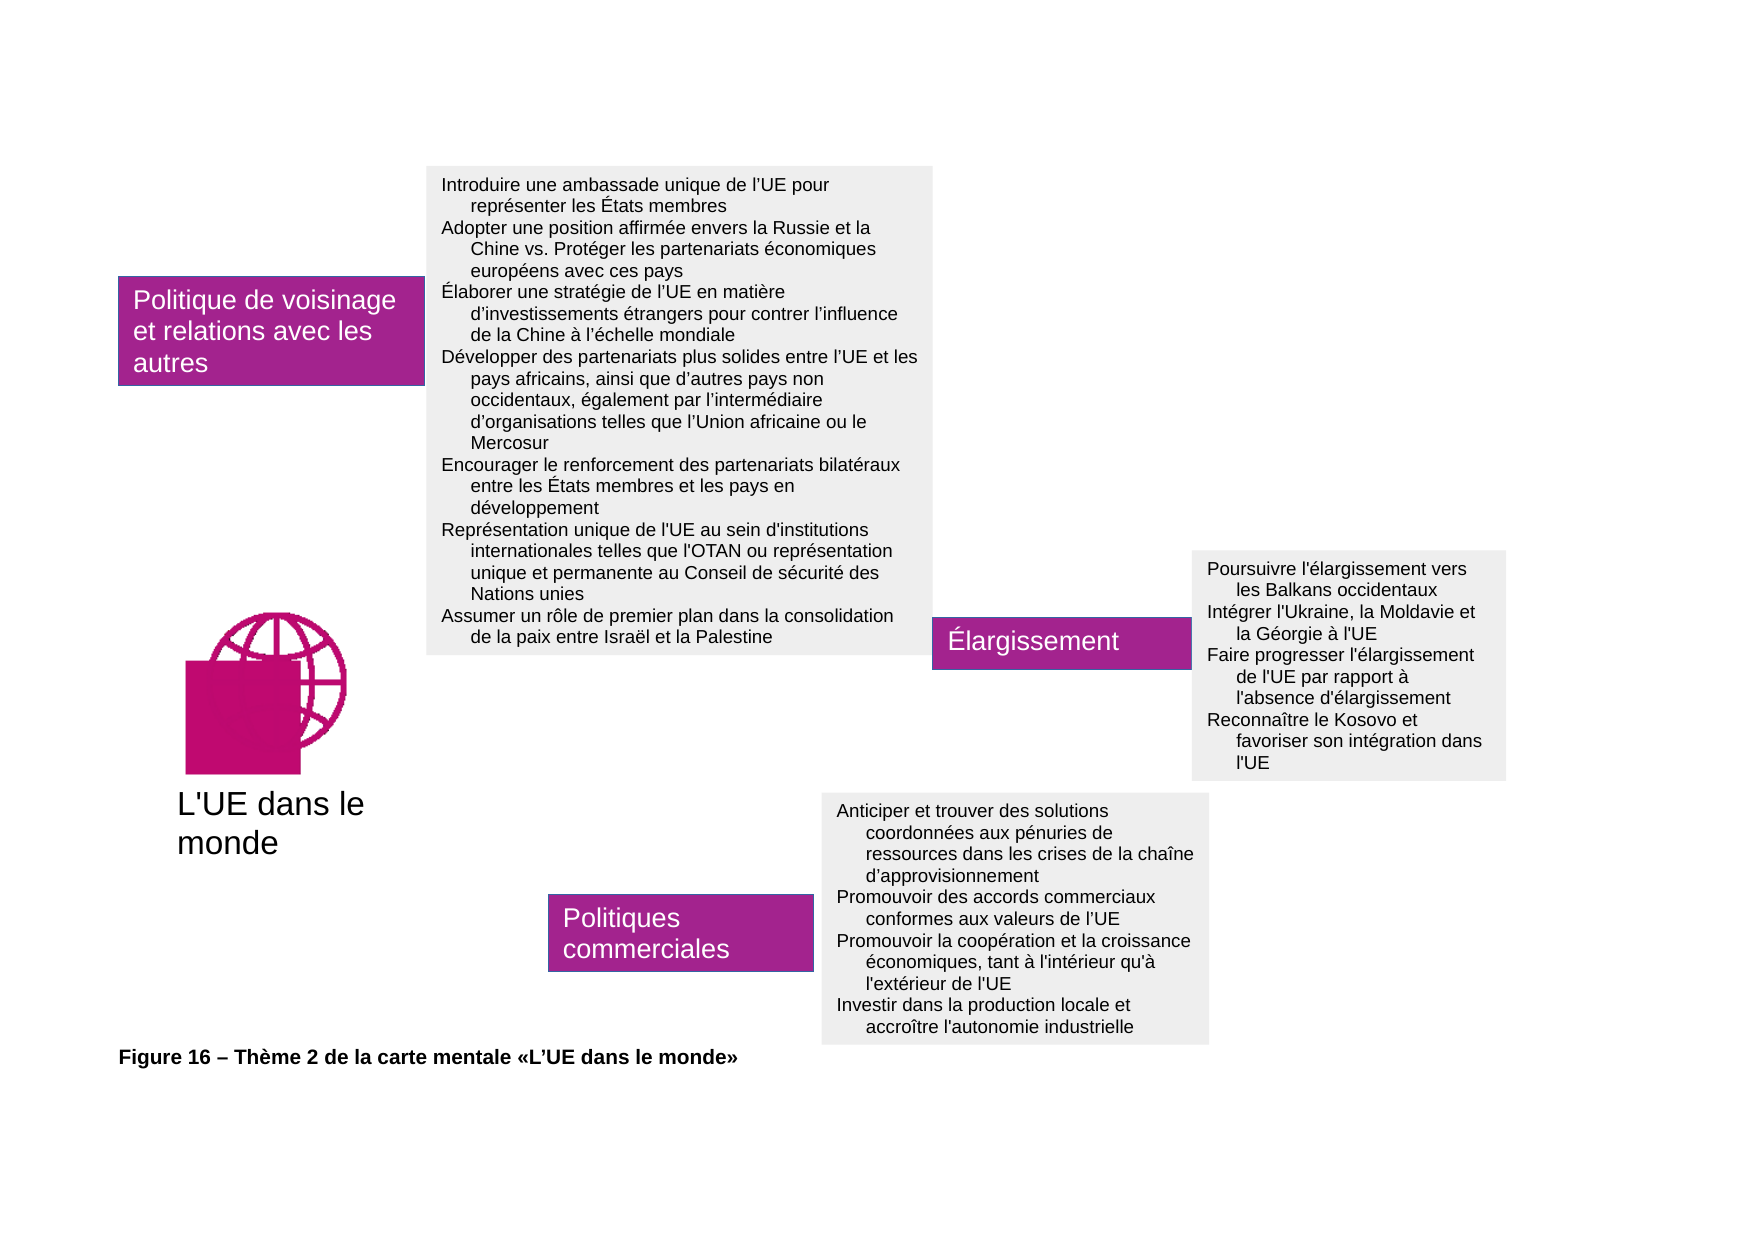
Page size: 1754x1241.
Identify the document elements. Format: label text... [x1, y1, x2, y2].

picture [161, 588, 403, 791]
text Figure 16 – Thème 2 de la carte mentale «L’UE dans le monde» [118, 178, 1506, 1069]
